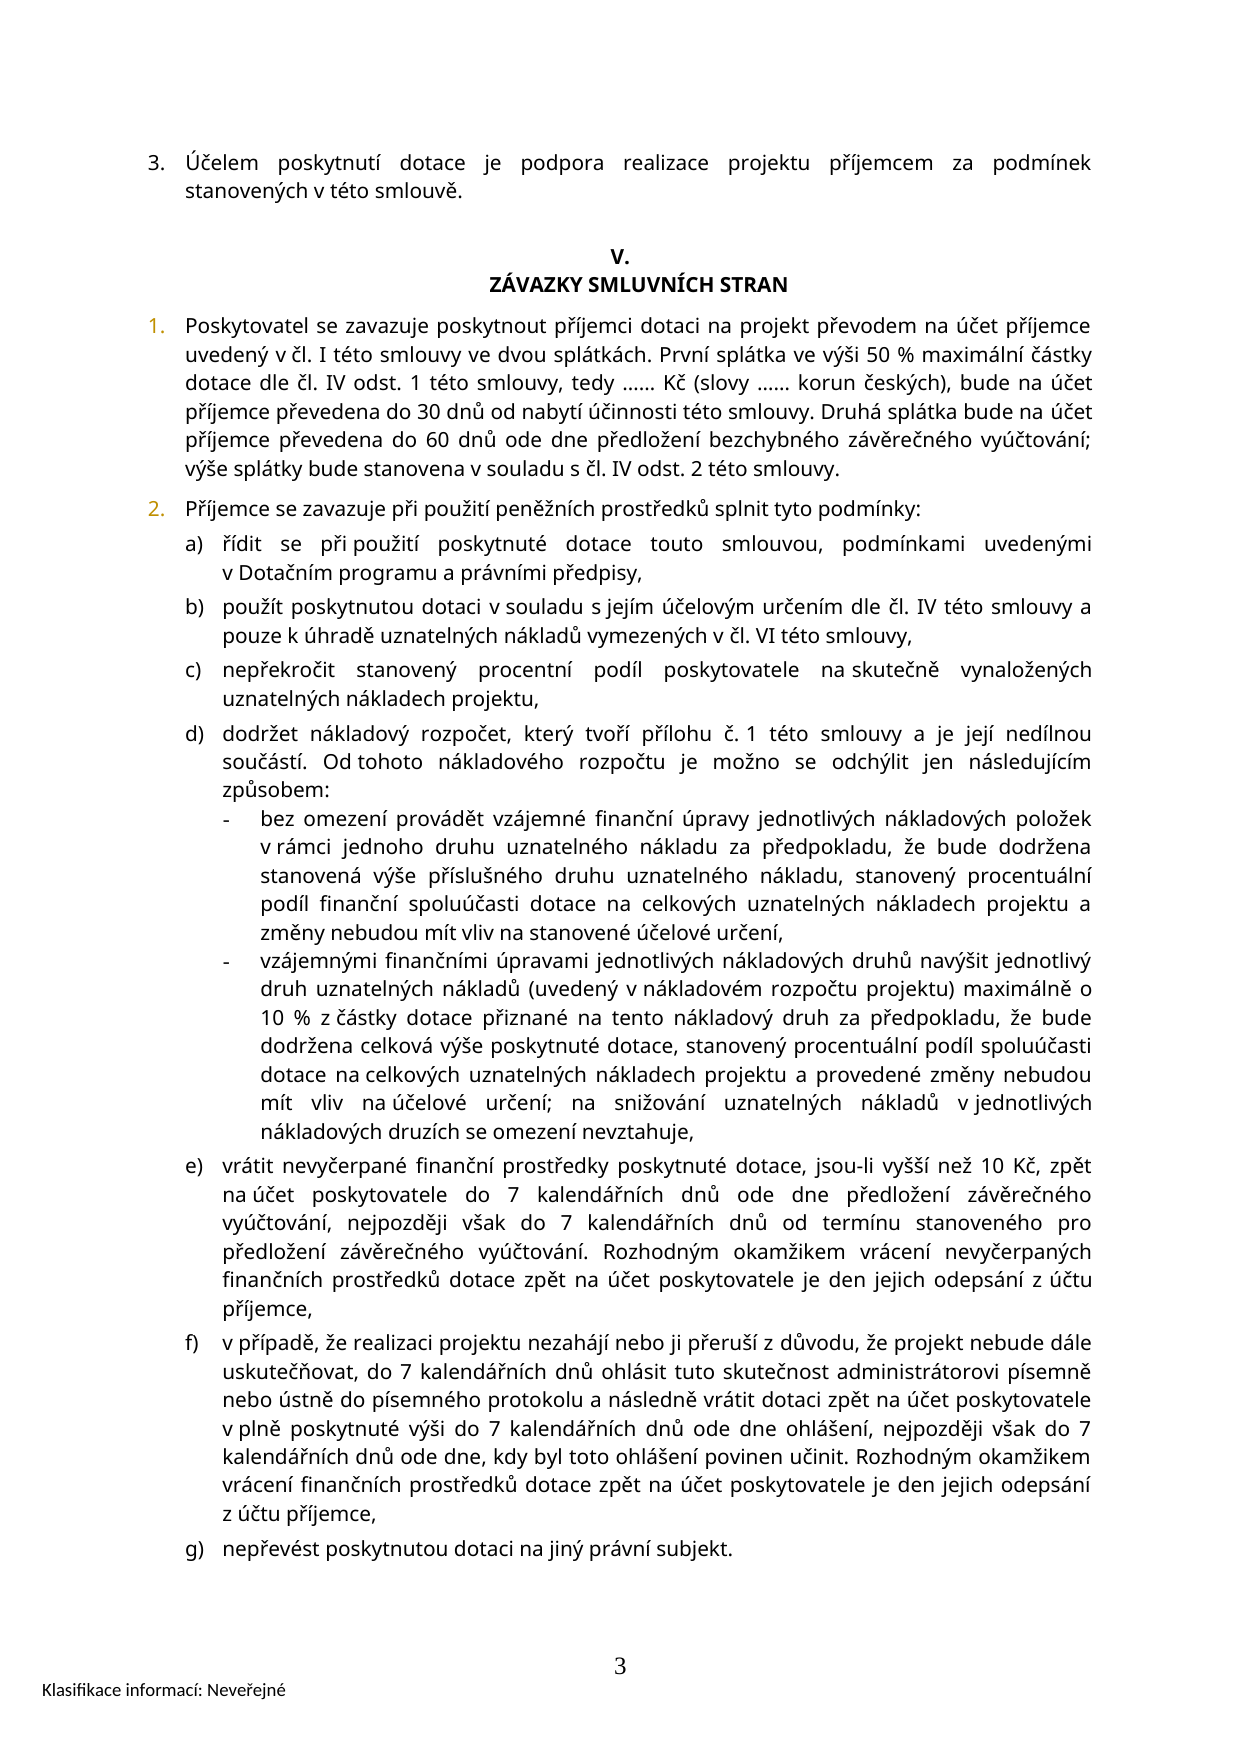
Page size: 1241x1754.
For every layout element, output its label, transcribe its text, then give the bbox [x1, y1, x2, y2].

list vzájemnými finančními úpravami jednotlivých nákladových druhů navýšit jednotlivý druh uznatelných nákladů (uvedený v nákladovém rozpočtu projektu) maximálně o 10 % z částky dotace přiznané na tento nákladový druh za předpokladu, že bude dodržena celková výše poskytnuté dotace, stanovený procentuální podíl spoluúčasti dotace na celkových uznatelných nákladech projektu a provedené změny nebudou mít vliv na účelové určení; na snižování uznatelných nákladů v jednotlivých nákladových druzích se omezení nevztahuje, [223, 946, 1092, 1145]
list dodržet nákladový rozpočet, který tvoří přílohu č. 1 této smlouvy a je její nedílnou součástí. Od tohoto nákladového rozpočtu je možno se odchýlit jen následujícím způsobem: [185, 719, 1092, 804]
text ZÁVAZKY SMLUVNÍCH STRAN [185, 271, 1092, 299]
list bez omezení provádět vzájemné finanční úpravy jednotlivých nákladových položek v rámci jednoho druhu uznatelného nákladu za předpokladu, že bude dodržena stanovená výše příslušného druhu uznatelného nákladu, stanovený procentuální podíl finanční spoluúčasti dotace na celkových uznatelných nákladech projektu a změny nebudou mít vliv na stanovené účelové určení, [223, 804, 1092, 946]
list použít poskytnutou dotaci v souladu s jejím účelovým určením dle čl. IV této smlouvy a pouze k úhradě uznatelných nákladů vymezených v čl. VI této smlouvy, [185, 592, 1092, 649]
list řídit se při použití poskytnuté dotace touto smlouvou, podmínkami uvedenými v Dotačním programu a právními předpisy, [185, 529, 1092, 586]
list Účelem poskytnutí dotace je podpora realizace projektu příjemcem za podmínek stanovených v této smlouvě. [148, 148, 1092, 204]
list nepřekročit stanovený procentní podíl poskytovatele na skutečně vynaložených uznatelných nákladech projektu, [185, 656, 1092, 712]
text V. [148, 242, 1092, 271]
list nepřevést poskytnutou dotaci na jiný právní subjekt. [185, 1534, 1092, 1562]
list Poskytovatel se zavazuje poskytnout příjemci dotaci na projekt převodem na účet příjemce uvedený v čl. I této smlouvy ve dvou splátkách. První splátka ve výši 50 % maximální částky dotace dle čl. IV odst. 1 této smlouvy, tedy …… Kč (slovy …… korun českých), bude na účet příjemce převedena do 30 dnů od nabytí účinnosti této smlouvy. Druhá splátka bude na účet příjemce převedena do 60 dnů ode dne předložení bezchybného závěrečného vyúčtování; výše splátky bude stanovena v souladu s čl. IV odst. 2 této smlouvy. [148, 311, 1092, 482]
list Příjemce se zavazuje při použití peněžních prostředků splnit tyto podmínky: [148, 494, 1092, 523]
list vrátit nevyčerpané finanční prostředky poskytnuté dotace, jsou-li vyšší než 10 Kč, zpět na účet poskytovatele do 7 kalendářních dnů ode dne předložení závěrečného vyúčtování, nejpozději však do 7 kalendářních dnů od termínu stanoveného pro předložení závěrečného vyúčtování. Rozhodným okamžikem vrácení nevyčerpaných finančních prostředků dotace zpět na účet poskytovatele je den jejich odepsání z účtu příjemce, [185, 1151, 1092, 1322]
list v případě, že realizaci projektu nezahájí nebo ji přeruší z důvodu, že projekt nebude dále uskutečňovat, do 7 kalendářních dnů ohlásit tuto skutečnost administrátorovi písemně nebo ústně do písemného protokolu a následně vrátit dotaci zpět na účet poskytovatele v plně poskytnuté výši do 7 kalendářních dnů ode dne ohlášení, nejpozději však do 7 kalendářních dnů ode dne, kdy byl toto ohlášení povinen učinit. Rozhodným okamžikem vrácení finančních prostředků dotace zpět na účet poskytovatele je den jejich odepsání z účtu příjemce, [185, 1328, 1092, 1527]
